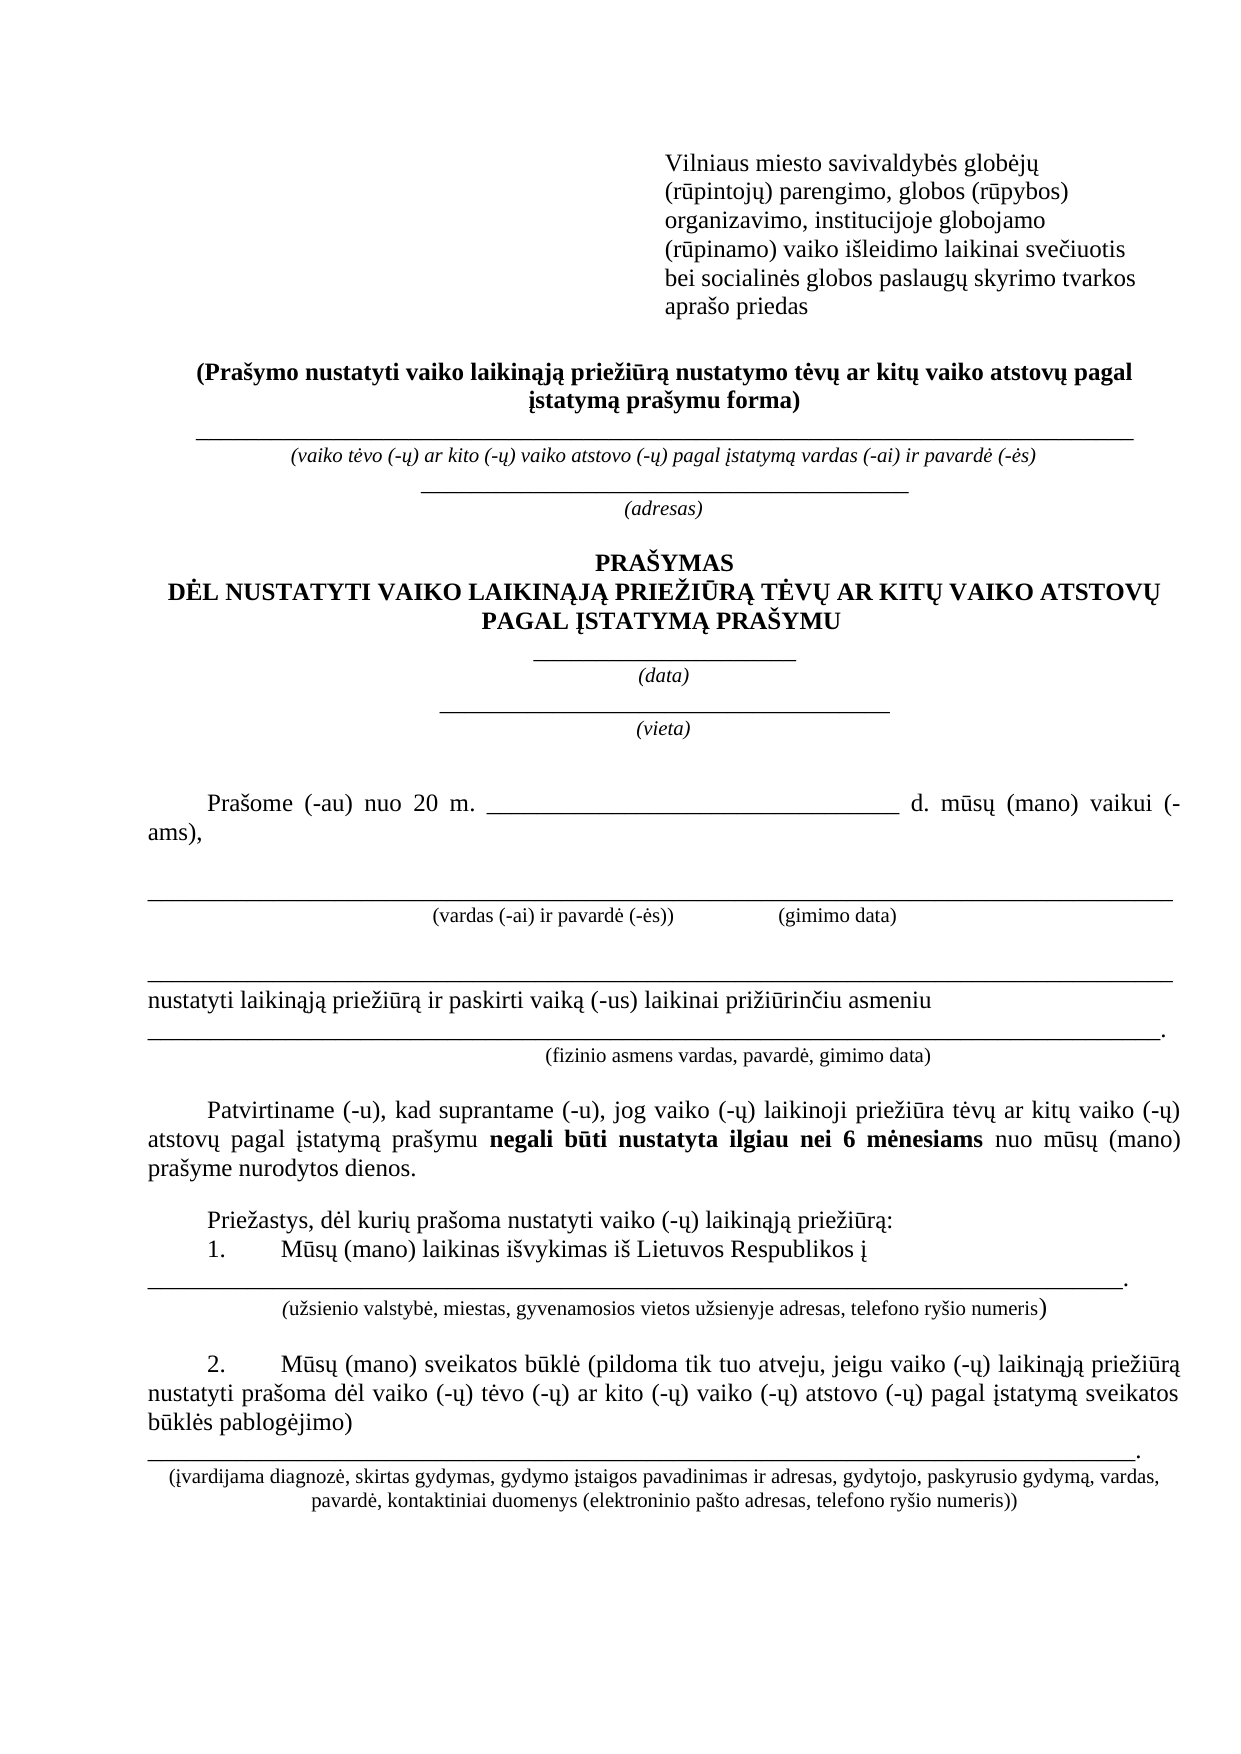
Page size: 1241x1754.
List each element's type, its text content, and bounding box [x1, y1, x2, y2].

text (Prašymo nustatyti vaiko laikinąją priežiūrą nustatymo tėvų ar kitų vaiko atstovų pagal įstatymą prašymu forma) [148, 357, 1181, 414]
text Vilniaus miesto savivaldybės globėjų [664, 148, 1181, 176]
text aprašo priedas [664, 291, 1181, 320]
text (data) [148, 663, 1181, 687]
text _______________________________________ [148, 467, 1181, 496]
text (užsienio valstybė, miestas, gyvenamosios vietos užsienyje adresas, telefono ryšio numeris) [148, 1292, 1181, 1321]
text nustatyti laikinąją priežiūrą ir paskirti vaiką (‑us) laikinai prižiūrinčiu asmeniu _________________________________________________________________________________. [148, 985, 1181, 1042]
text PRAŠYMAS [148, 548, 1181, 577]
text __________________________________________________________________________________ [148, 875, 1181, 903]
text (rūpintojų) parengimo, globos (rūpybos) [664, 176, 1181, 205]
text bei socialinės globos paslaugų skyrimo tvarkos [664, 263, 1181, 291]
text (vieta) [148, 716, 1181, 740]
text 2. Mūsų (mano) sveikatos būklė (pildoma tik tuo atveju, jeigu vaiko (-ų) laikinąją priežiūrą nustatyti prašoma dėl vaiko (-ų) tėvo (-ų) ar kito (-ų) vaiko (-ų) atstovo (-ų) pagal įstatymą sveikatos būklės pablogėjimo) [148, 1349, 1181, 1436]
text organizavimo, institucijoje globojamo [664, 205, 1181, 234]
text Patvirtiname (-u), kad suprantame (-u), jog vaiko (-ų) laikinoji priežiūra tėvų ar kitų vaiko (-ų) atstovų pagal įstatymą prašymu negali būti nustatyta ilgiau nei 6 mėnesiams nuo mūsų (mano) prašyme nurodytos dienos. [148, 1095, 1181, 1182]
text (fizinio asmens vardas, pavardė, gimimo data) [148, 1042, 1181, 1067]
text _______________________________________________________________________________. [148, 1436, 1181, 1464]
text ___________________________________________________________________________ [148, 414, 1181, 443]
text 1. Mūsų (mano) laikinas išvykimas iš Lietuvos Respublikos į [148, 1234, 1181, 1263]
text (rūpinamo) vaiko išleidimo laikinai svečiuotis [664, 234, 1181, 263]
text (įvardijama diagnozė, skirtas gydymas, gydymo įstaigos pavadinimas ir adresas, gydytojo, paskyrusio gydymą, vardas, pavardė, kontaktiniai duomenys (elektroninio pašto adresas, telefono ryšio numeris)) [148, 1464, 1181, 1512]
text ____________________________________ [148, 687, 1181, 716]
text (vardas (-ai) ir pavardė (-ės)) (gimimo data) [148, 903, 1181, 927]
text __________________________________________________________________________________ [148, 956, 1181, 985]
text _____________________ [148, 635, 1181, 663]
text (adresas) [148, 496, 1181, 520]
text Priežastys, dėl kurių prašoma nustatyti vaiko (-ų) laikinąją priežiūrą: [148, 1206, 1181, 1234]
text (vaiko tėvo (-ų) ar kito (-ų) vaiko atstovo (-ų) pagal įstatymą vardas (-ai) ir pavardė (-ės) [148, 443, 1181, 467]
text ______________________________________________________________________________. [148, 1263, 1181, 1292]
text DĖL NUSTATYTI VAIKO LAIKINĄJĄ PRIEŽIŪRĄ TĖVŲ AR KITŲ VAIKO ATSTOVŲ PAGAL ĮSTATYMĄ PRAŠYMU [148, 577, 1181, 635]
text Prašome (-au) nuo 20 m. _________________________________ d. mūsų (mano) vaikui (-ams), [148, 788, 1181, 846]
